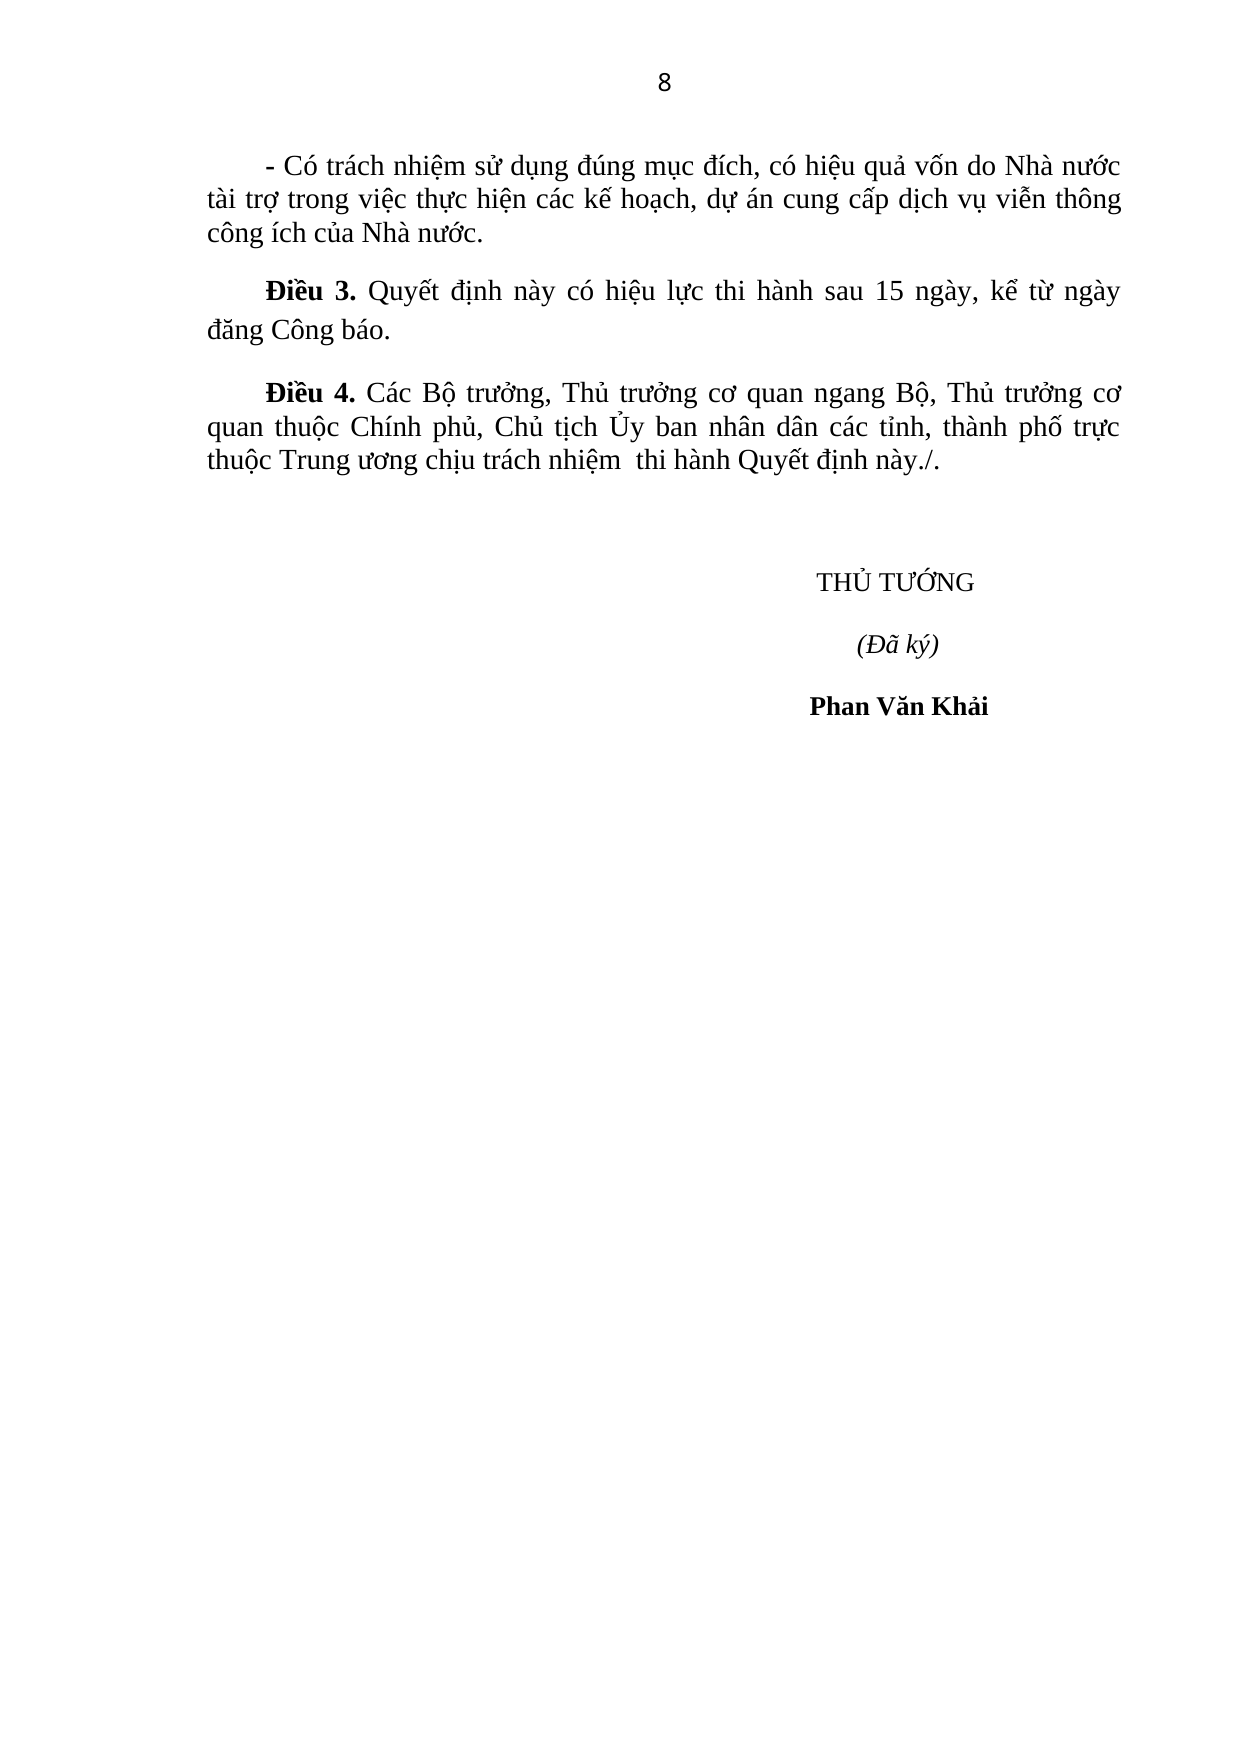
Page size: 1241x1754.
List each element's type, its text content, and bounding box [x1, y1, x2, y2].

table_header THỦ TƯỚNG (Đã ký) Phan Văn Khải [665, 566, 1133, 721]
text Điều 3. Quyết định này có hiệu lực thi hành sau 15 ngày, kể từ ngày đăng Công báo. [207, 273, 1122, 345]
text - Có trách nhiệm sử dụng đúng mục đích, có hiệu quả vốn do Nhà nước tài trợ trong việc thực hiện các kế hoạch, dự án cung cấp dịch vụ viễn thông công ích của Nhà nước. [207, 148, 1122, 248]
text Điều 4. Các Bộ trưởng, Thủ trưởng cơ quan ngang Bộ, Thủ trưởng cơ quan thuộc Chính phủ, Chủ tịch Ủy ban nhân dân các tỉnh, thành phố trực thuộc Trung ương chịu trách nhiệm thi hành Quyết định này./. [207, 375, 1122, 476]
table_header [196, 566, 664, 721]
